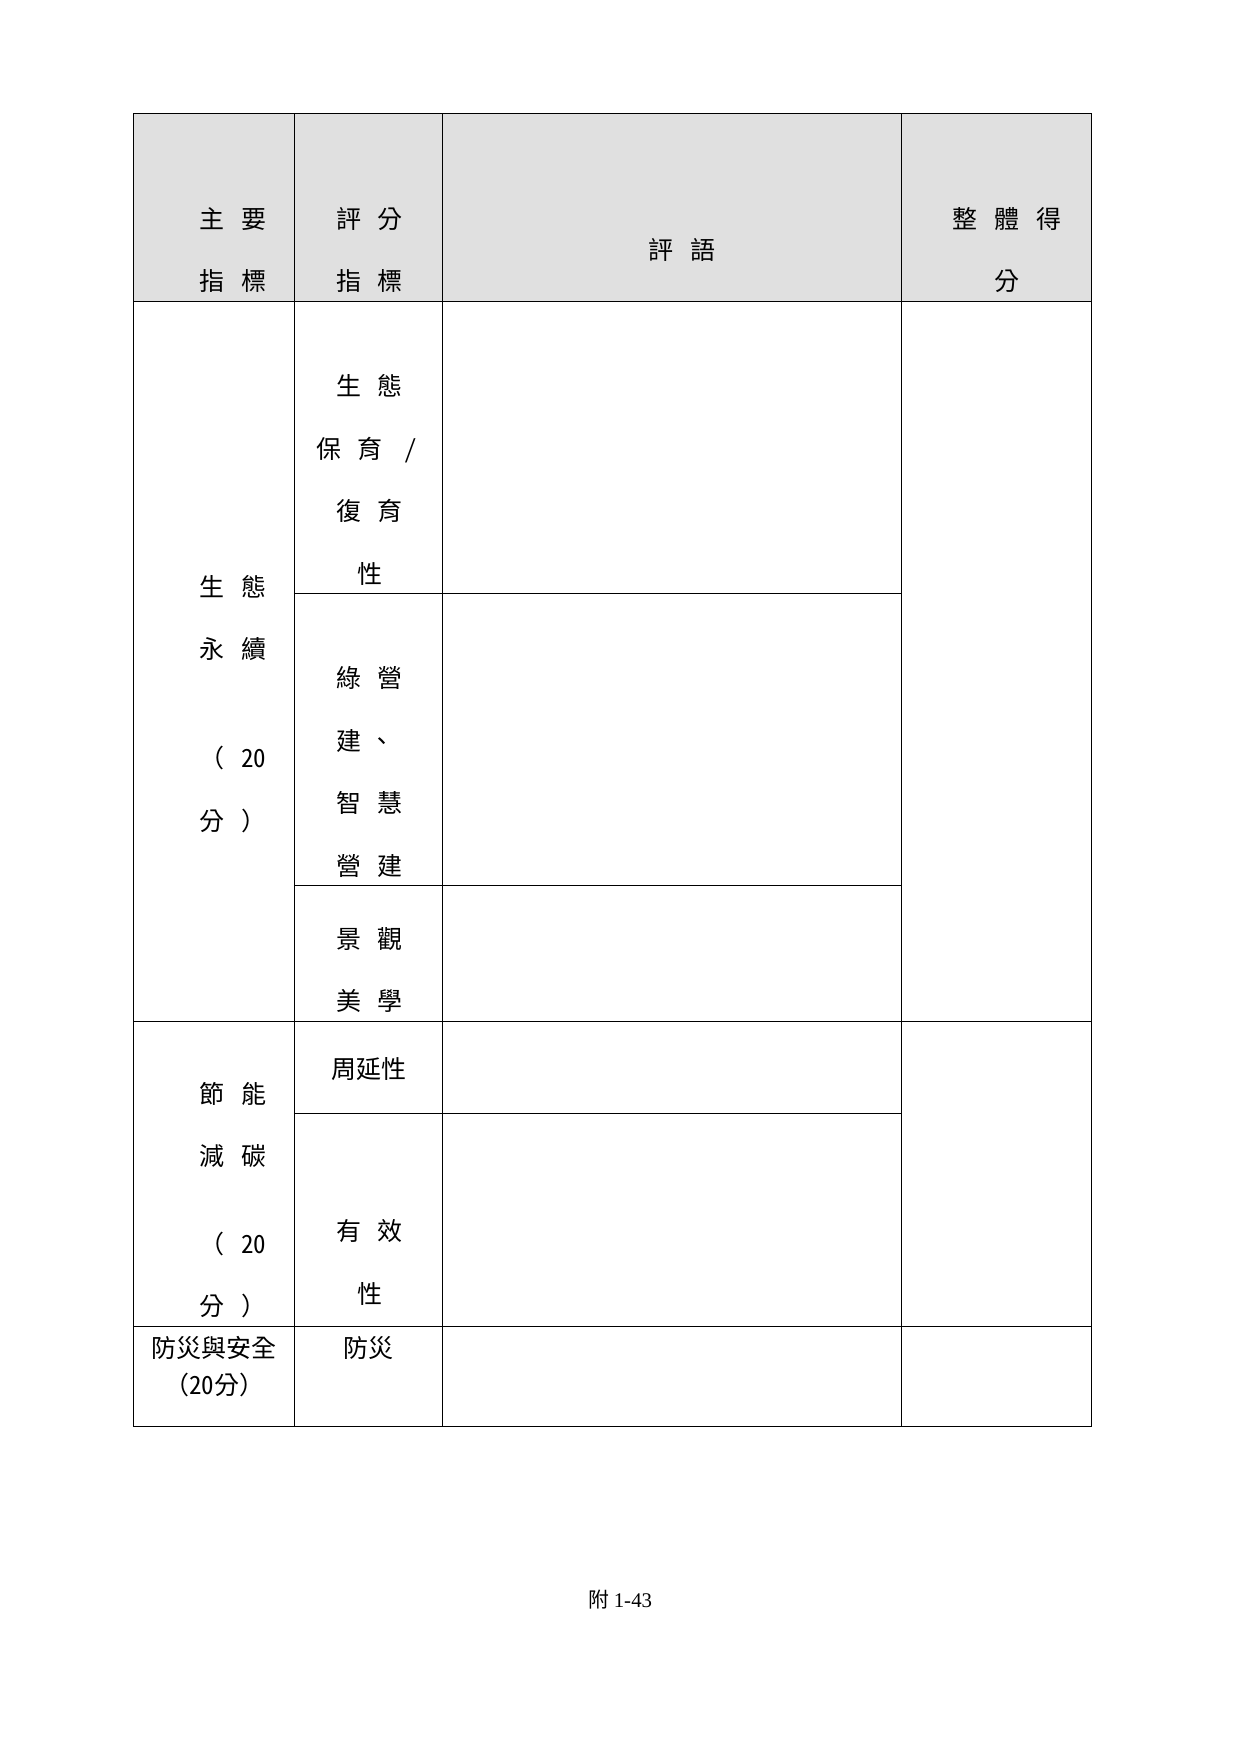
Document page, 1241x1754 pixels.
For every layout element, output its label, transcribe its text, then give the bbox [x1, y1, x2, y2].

table_header 主要指標 [134, 114, 294, 301]
table_header 整體得分 [902, 114, 1091, 301]
table_cell [443, 1022, 901, 1113]
table_cell [443, 594, 901, 885]
table_cell [443, 302, 901, 593]
table_cell 防災 [295, 1327, 442, 1426]
table_cell 節能減碳 （20分） [134, 1022, 294, 1326]
table_cell [443, 1327, 901, 1426]
table_cell [902, 1022, 1091, 1326]
table_cell 防災與安全 （20分） [134, 1327, 294, 1426]
table_cell 生態永續 （20分） [134, 302, 294, 1021]
table_cell [443, 1114, 901, 1326]
table_header 評語 [443, 114, 901, 301]
table_cell 景觀美學 [295, 886, 442, 1021]
table_cell 有效性 [295, 1114, 442, 1326]
table_cell 綠營建、智慧營建 [295, 594, 442, 885]
table_cell 生態保育/復育性 [295, 302, 442, 593]
table_cell [902, 302, 1091, 1021]
table_header 評分指標 [295, 114, 442, 301]
table_cell [443, 886, 901, 1021]
table_cell [902, 1327, 1091, 1426]
table_cell 周延性 [295, 1022, 442, 1113]
